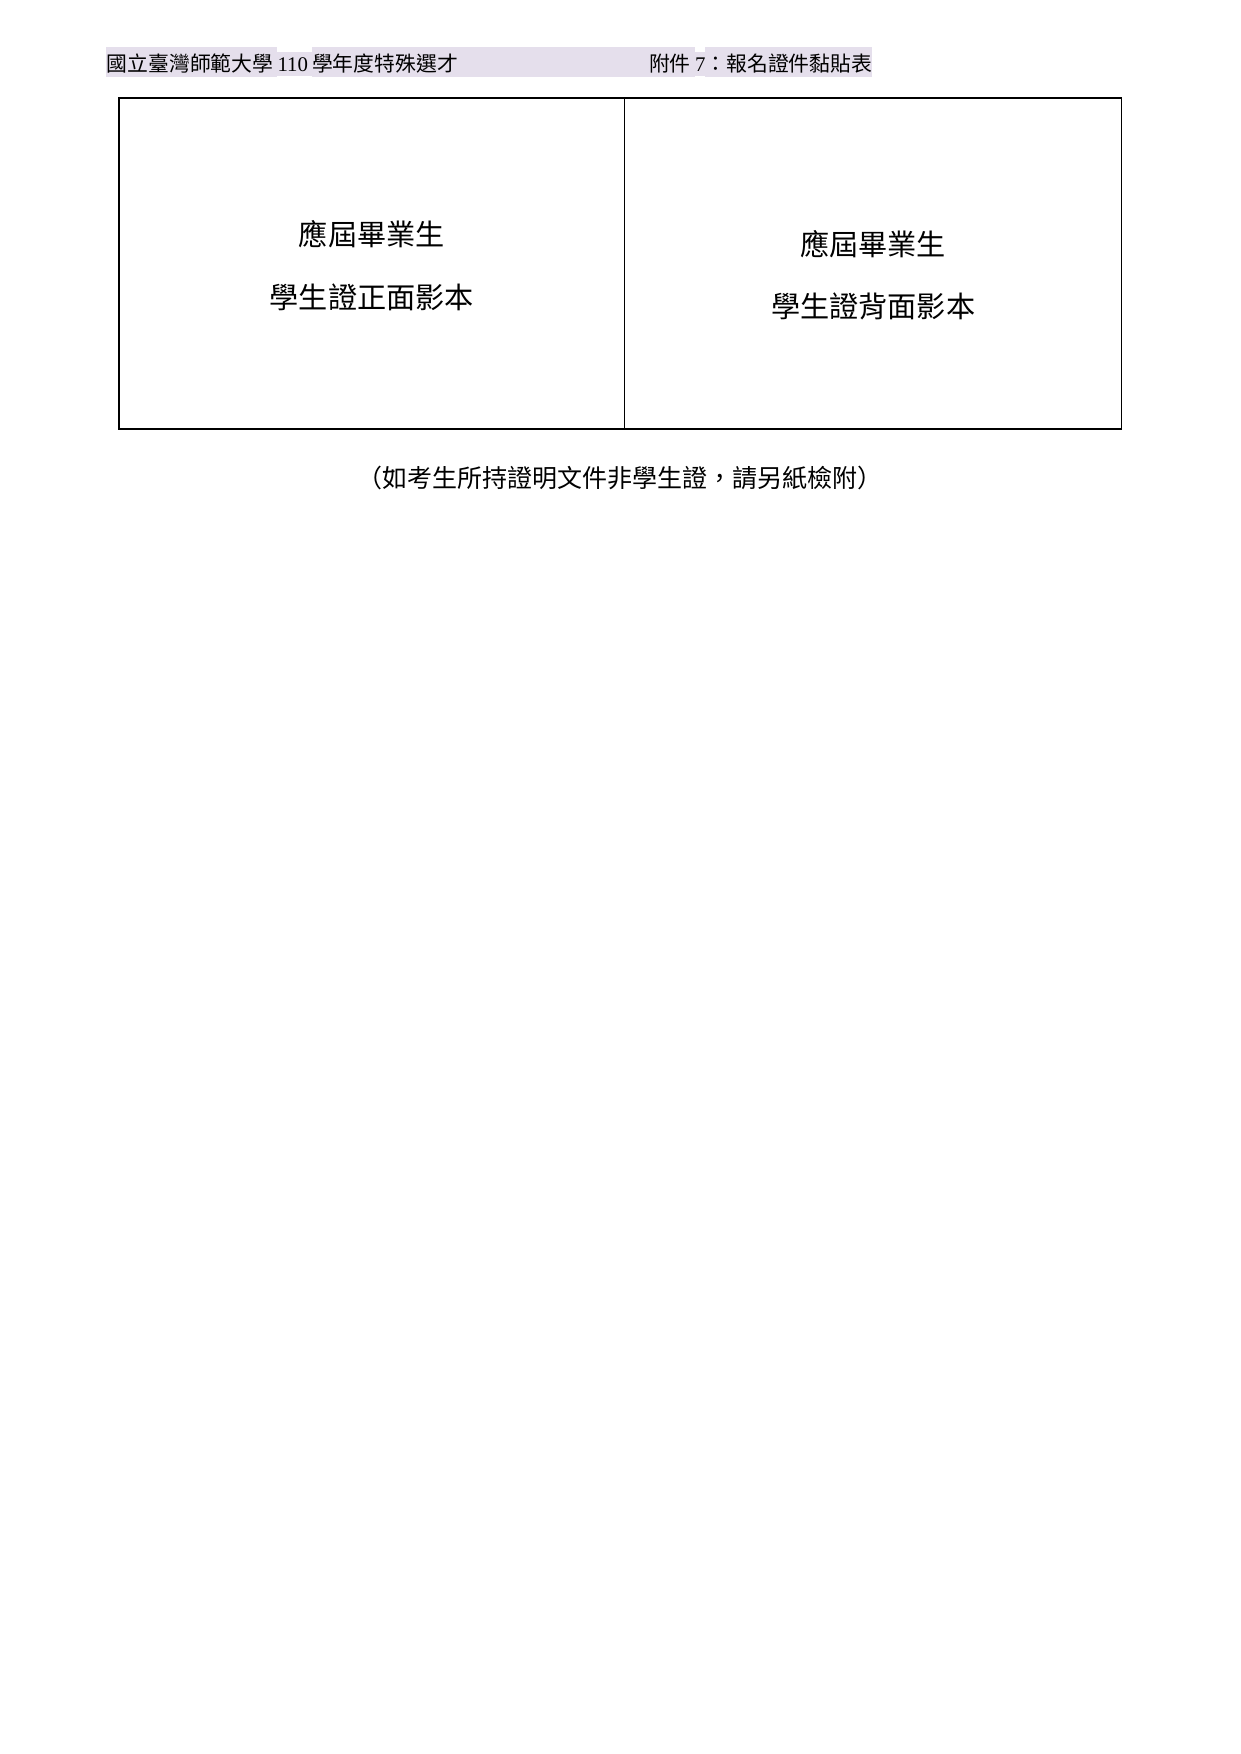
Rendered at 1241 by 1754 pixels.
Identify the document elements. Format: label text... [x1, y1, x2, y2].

table_header 應屆畢業生 學生證背面影本 [625, 99, 1121, 428]
table_header 應屆畢業生 學生證正面影本 [120, 99, 624, 428]
text （如考生所持證明文件非學生證，請另紙檢附） [106, 458, 1134, 494]
